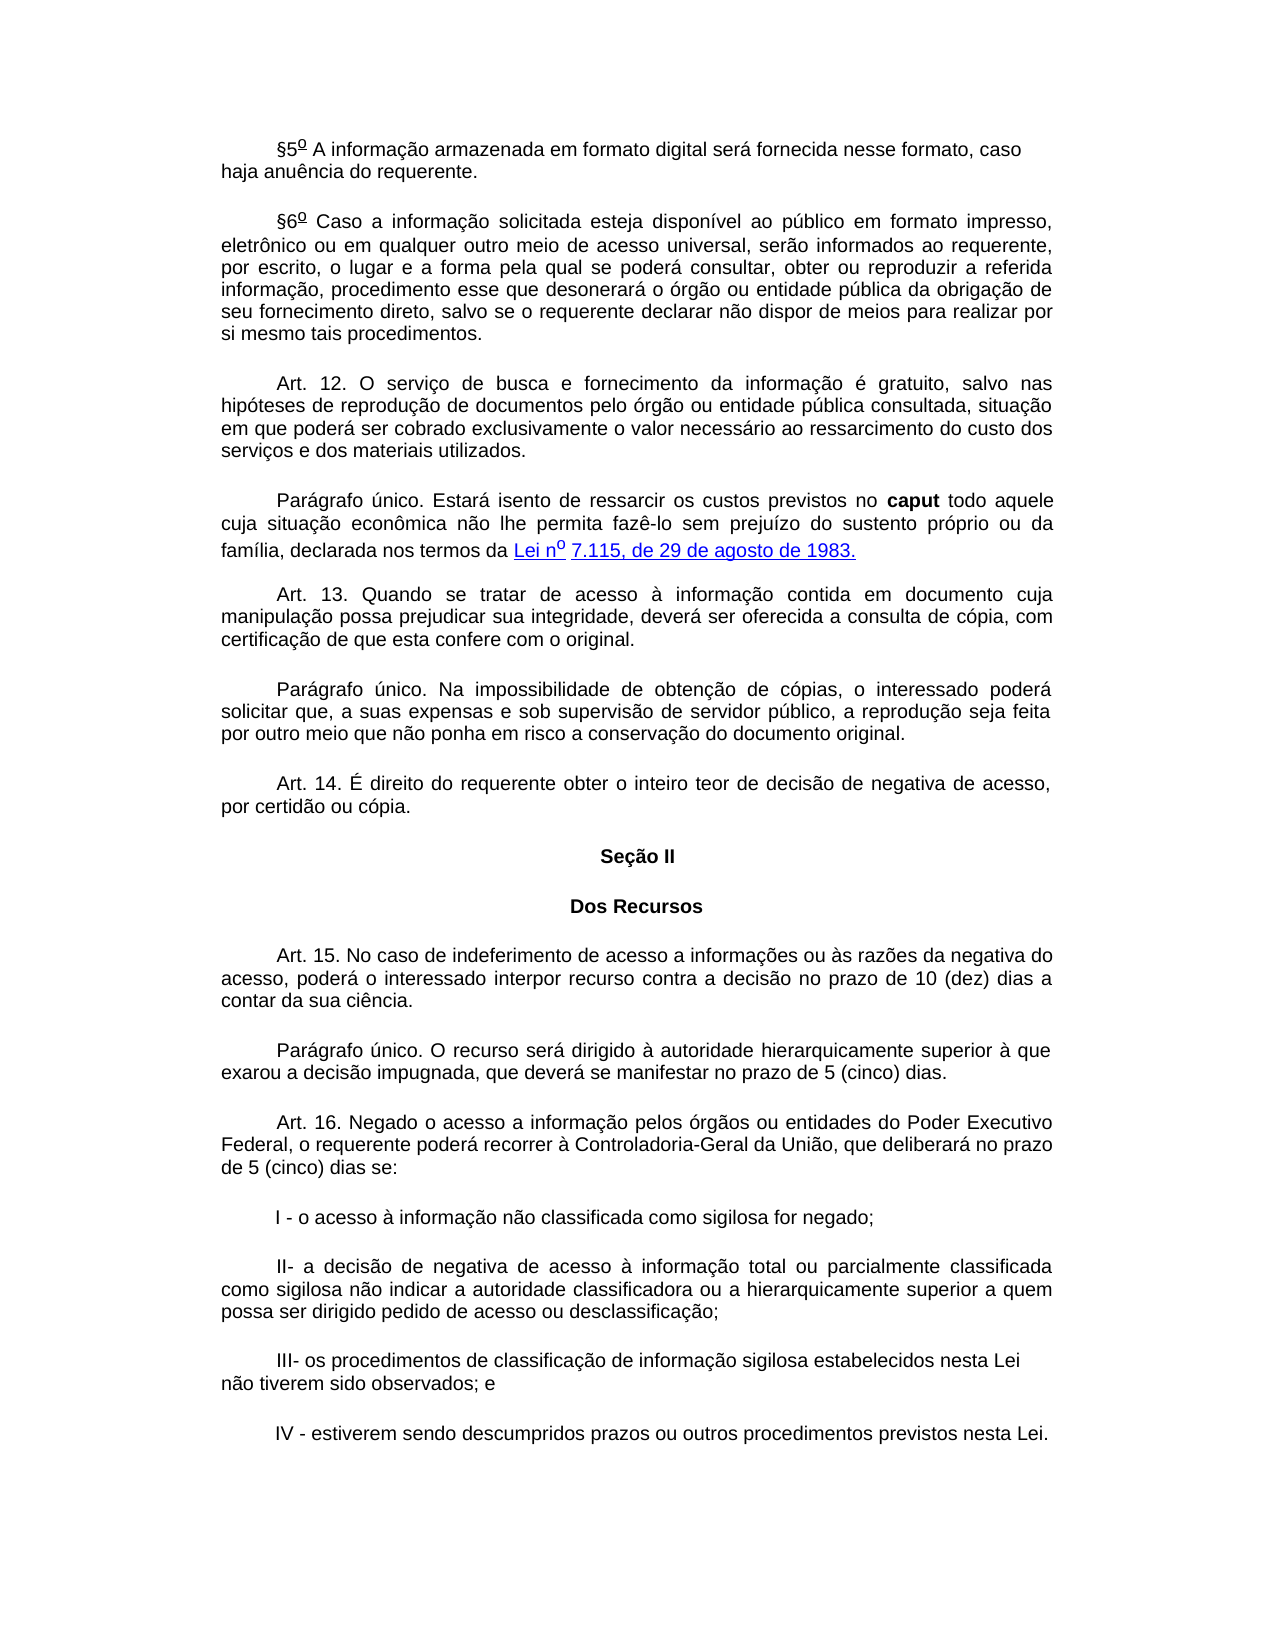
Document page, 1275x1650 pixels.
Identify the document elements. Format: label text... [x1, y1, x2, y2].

text Art. 16. Negado o acesso a informação pelos órgãos ou entidades do Poder Executivo Federal, o requerente poderá recorrer à Controladoria-Geral da União, que deliberará no prazo de 5 (cinco) dias se: [221, 1112, 1054, 1178]
text Parágrafo único. O recurso será dirigido à autoridade hierarquicamente superior à que exarou a decisão impugnada, que deverá se manifestar no prazo de 5 (cinco) dias. [221, 1039, 1052, 1084]
text I - o acesso à informação não classificada como sigilosa for negado; [275, 1206, 1125, 1228]
list - os procedimentos de classificação de informação sigilosa estabelecidos nesta Lei não tiverem sido observados; e [221, 1350, 1052, 1395]
list - a decisão de negativa de acesso à informação total ou parcialmente classificada como sigilosa não indicar a autoridade classificadora ou a hierarquicamente superior a quem possa ser dirigido pedido de acesso ou desclassificação; [221, 1256, 1054, 1323]
text Parágrafo único. Na impossibilidade de obtenção de cópias, o interessado poderá solicitar que, a suas expensas e sob supervisão de servidor público, a reprodução seja feita por outro meio que não ponha em risco a conservação do documento original. [221, 678, 1052, 745]
text Dos Recursos [150, 894, 1123, 917]
text Parágrafo único. Estará isento de ressarcir os custos previstos no caput todo aquele cuja situação econômica não lhe permita fazê-lo sem prejuízo do sustento próprio ou da família, declarada nos termos da Lei no 7.115, de 29 de agosto de 1983. [221, 489, 1054, 563]
text Art. 12. O serviço de busca e fornecimento da informação é gratuito, salvo nas hipóteses de reprodução de documentos pelo órgão ou entidade pública consultada, situação em que poderá ser cobrado exclusivamente o valor necessário ao ressarcimento do custo dos serviços e dos materiais utilizados. [221, 372, 1054, 462]
list 5o A informação armazenada em formato digital será fornecida nesse formato, caso haja anuência do requerente. [221, 135, 1052, 183]
text IV - estiverem sendo descumpridos prazos ou outros procedimentos previstos nesta Lei. [275, 1422, 1125, 1445]
text Art. 13. Quando se tratar de acesso à informação contida em documento cuja manipulação possa prejudicar sua integridade, deverá ser oferecida a consulta de cópia, com certificação de que esta confere com o original. [221, 584, 1054, 650]
text Art. 15. No caso de indeferimento de acesso a informações ou às razões da negativa do acesso, poderá o interessado interpor recurso contra a decisão no prazo de 10 (dez) dias a contar da sua ciência. [221, 944, 1054, 1012]
text Art. 14. É direito do requerente obter o inteiro teor de decisão de negativa de acesso, por certidão ou cópia. [221, 773, 1052, 817]
list 6o Caso a informação solicitada esteja disponível ao público em formato impresso, eletrônico ou em qualquer outro meio de acesso universal, serão informados ao requerente, por escrito, o lugar e a forma pela qual se poderá consultar, obter ou reproduzir a referida informação, procedimento esse que desonerará o órgão ou entidade pública da obrigação de seu fornecimento direto, salvo se o requerente declarar não dispor de meios para realizar por si mesmo tais procedimentos. [221, 207, 1054, 345]
text Seção II [150, 844, 1125, 867]
